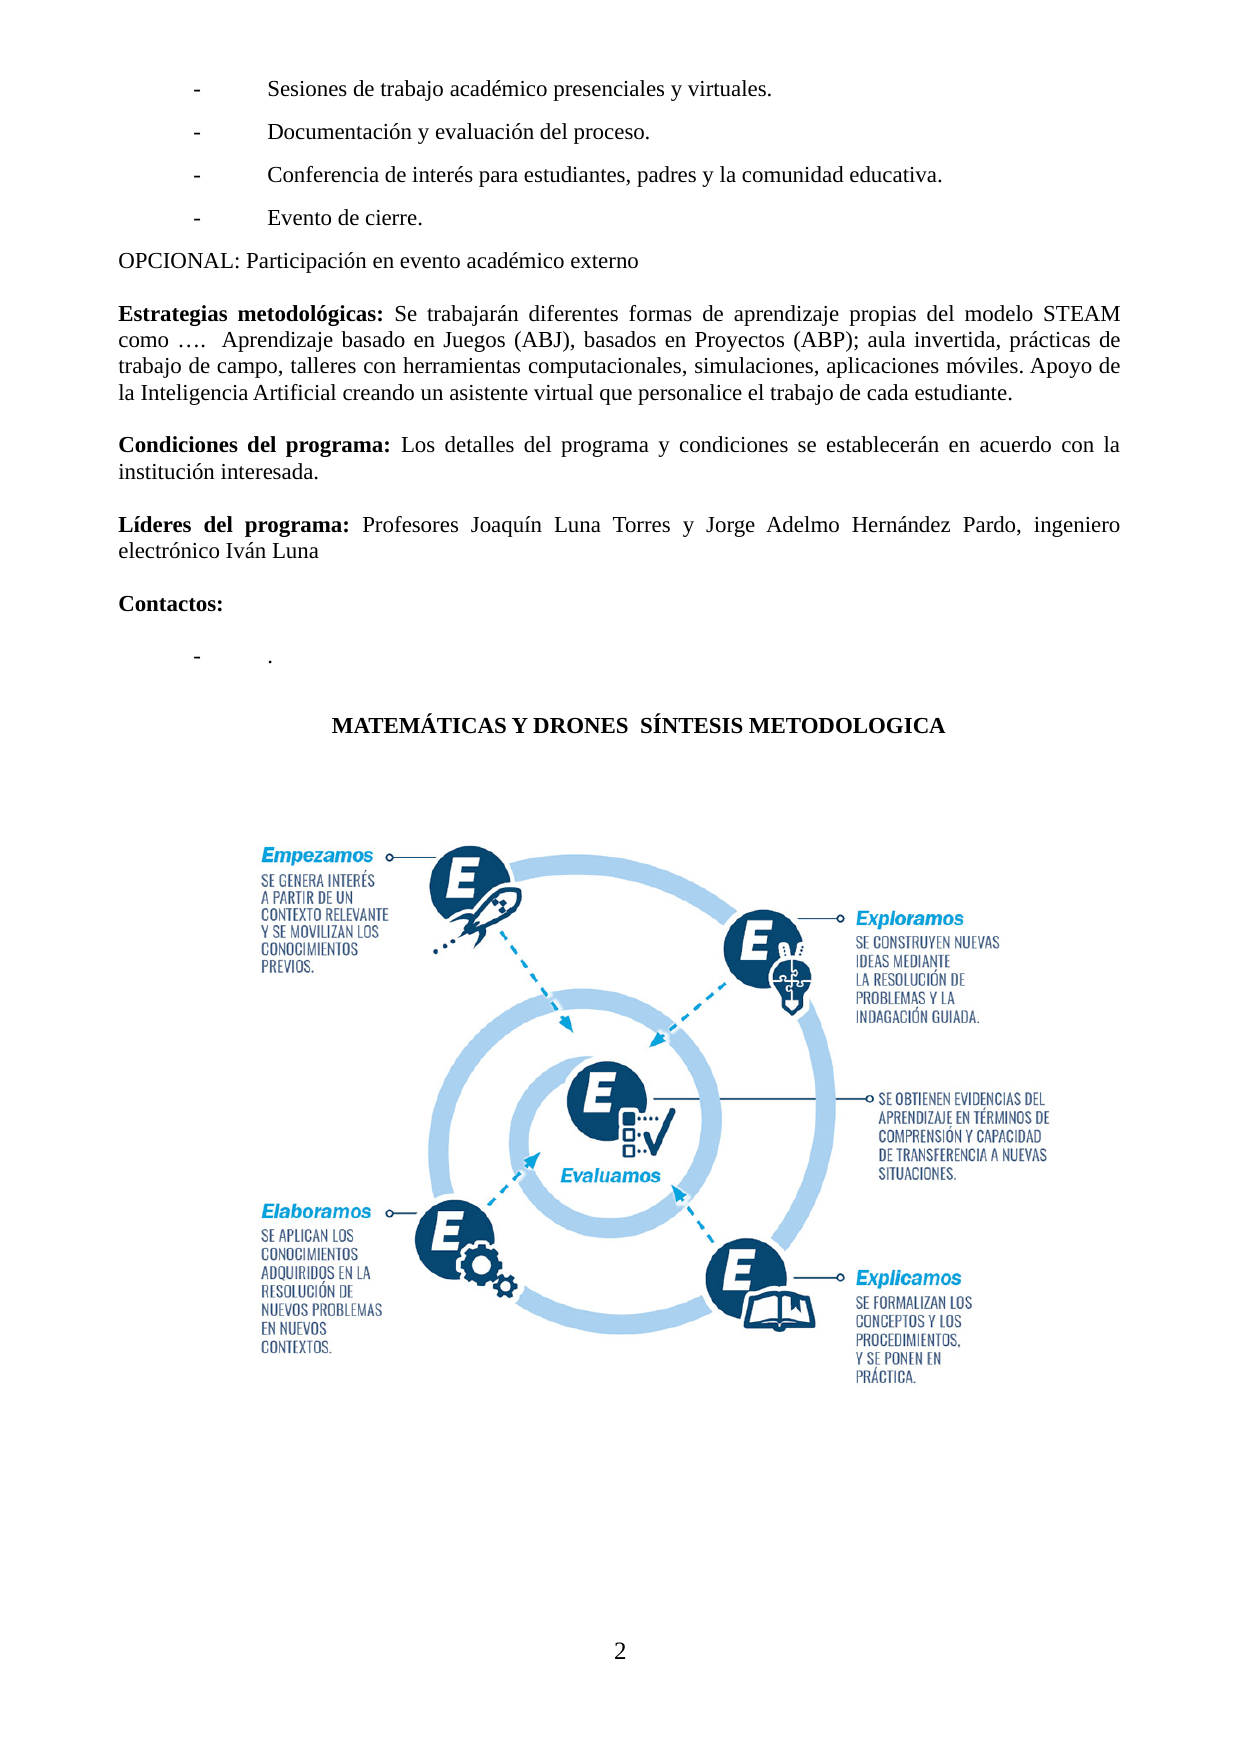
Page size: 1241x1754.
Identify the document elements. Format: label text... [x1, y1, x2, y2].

text MATEMÁTICAS Y DRONES SÍNTESIS METODOLOGICA [156, 712, 1122, 738]
text Líderes del programa: Profesores Joaquín Luna Torres y Jorge Adelmo Hernández Pardo, ingeniero electrónico Iván Luna [118, 511, 1122, 563]
list Sesiones de trabajo académico presenciales y virtuales. [193, 75, 1122, 101]
list Evento de cierre. [193, 204, 1122, 230]
text OPCIONAL: Participación en evento académico externo [118, 247, 1122, 273]
list . [193, 642, 1122, 669]
list Documentación y evaluación del proceso. [193, 118, 1122, 144]
list Conferencia de interés para estudiantes, padres y la comunidad educativa. [193, 161, 1122, 187]
text Condiciones del programa: Los detalles del programa y condiciones se establecerán en acuerdo con la institución interesada. [118, 432, 1122, 484]
text Estrategias metodológicas: Se trabajarán diferentes formas de aprendizaje propias del modelo STEAM como …. Aprendizaje basado en Juegos (ABJ), basados en Proyectos (ABP); aula invertida, prácticas de trabajo de campo, talleres con herramientas computacionales, simulaciones, aplicaciones móviles. Apoyo de la Inteligencia Artificial creando un asistente virtual que personalice el trabajo de cada estudiante. [118, 300, 1122, 405]
text Contactos: [118, 590, 1122, 616]
